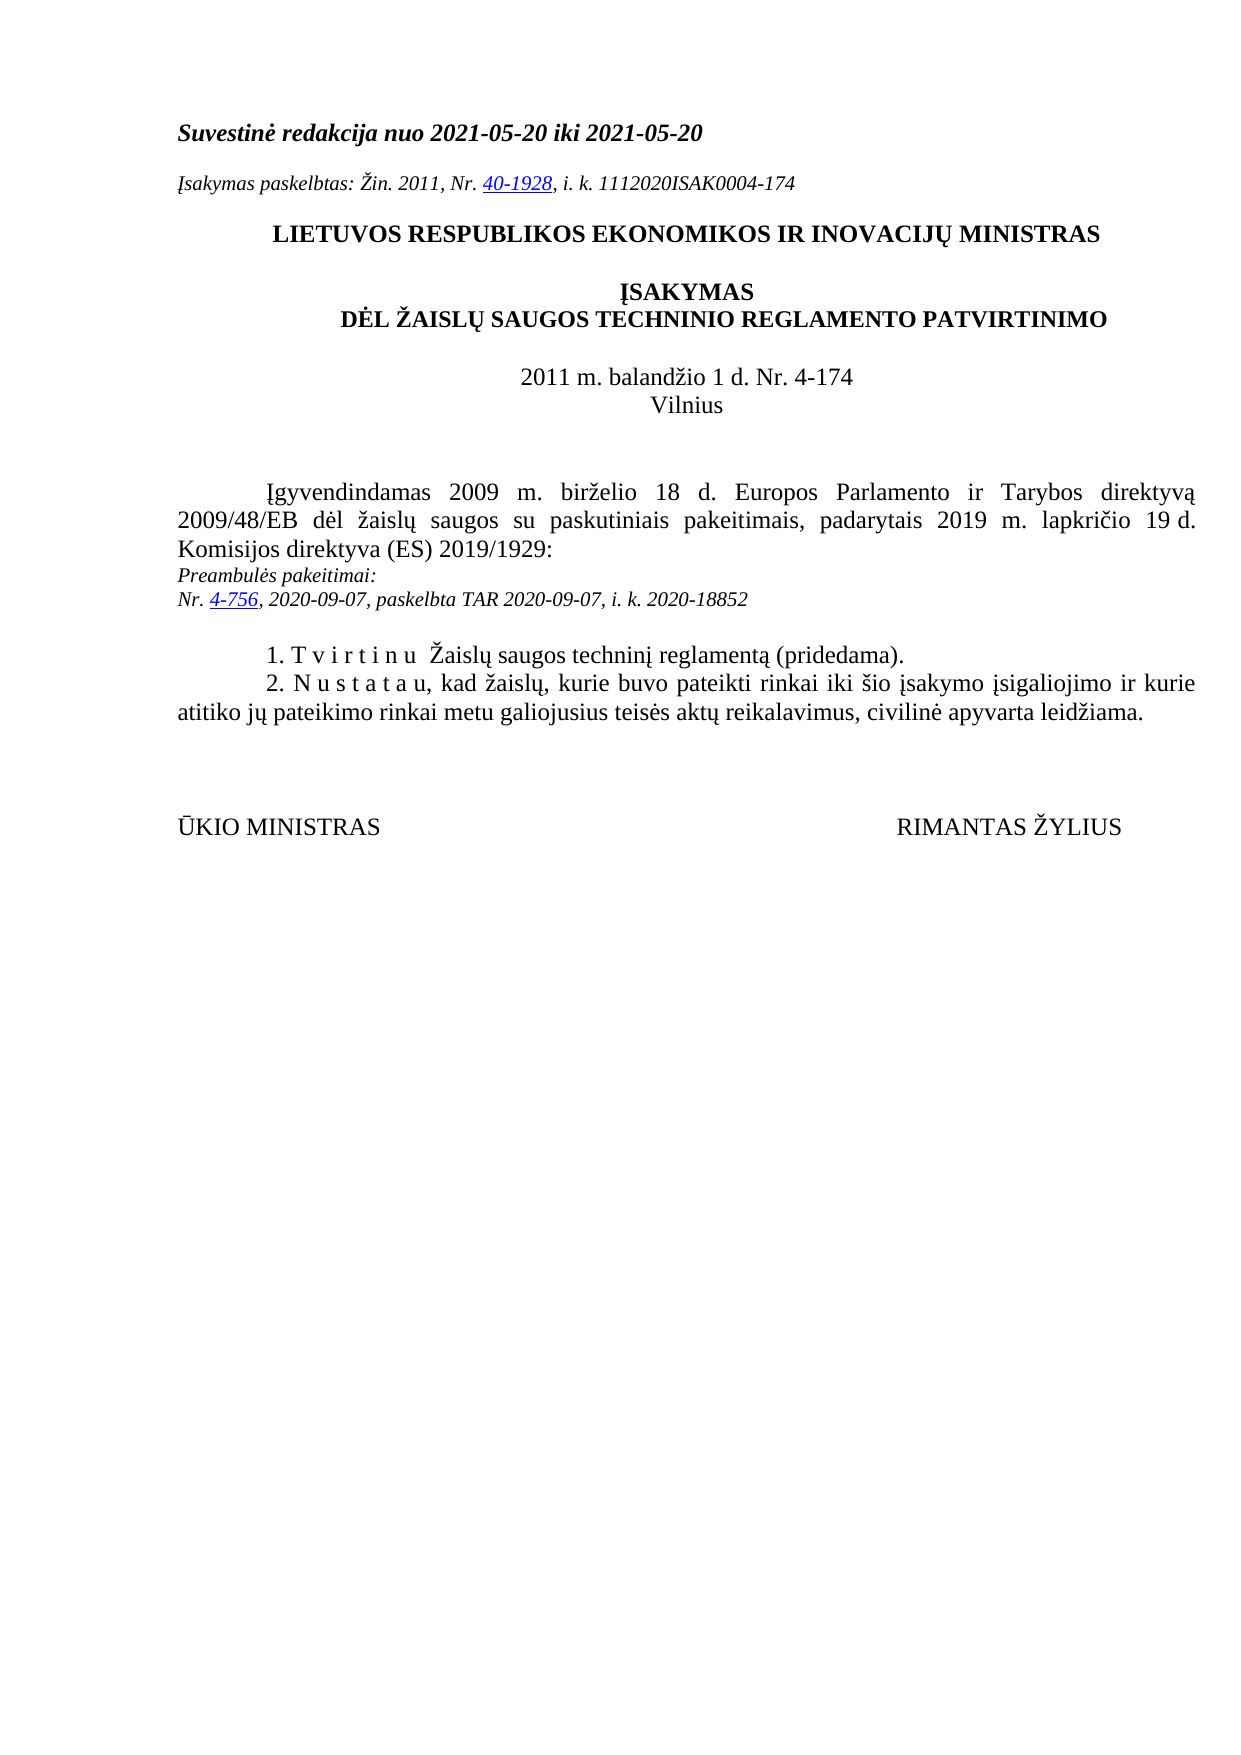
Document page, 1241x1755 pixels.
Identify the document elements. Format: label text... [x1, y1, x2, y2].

text Preambulės pakeitimai: [177, 563, 1196, 587]
text 1. Tvirtinu Žaislų saugos techninį reglamentą (pridedama). [177, 640, 1196, 668]
text ĮSAKYMAS [177, 277, 1196, 305]
text LIETUVOS RESPUBLIKOS EKONOMIKOS IR INOVACIJŲ MINISTRAS [177, 219, 1196, 248]
text Įgyvendindamas 2009 m. birželio 18 d. Europos Parlamento ir Tarybos direktyvą 2009/48/EB dėl žaislų saugos su paskutiniais pakeitimais, padarytais 2019 m. lapkričio 19 d. Komisijos direktyva (ES) 2019/1929: [177, 477, 1196, 563]
text DĖL ŽAISLŲ SAUGOS TECHNINIO REGLAMENTO PATVIRTINIMO [177, 305, 1196, 333]
text Suvestinė redakcija nuo 2021-05-20 iki 2021-05-20 [177, 118, 1196, 147]
text 2011 m. balandžio 1 d. Nr. 4-174 [177, 362, 1196, 390]
text Nr. 4-756, 2020-09-07, paskelbta TAR 2020-09-07, i. k. 2020-18852 [177, 587, 1196, 611]
text Ūkio ministras Rimantas Žylius [177, 812, 1196, 841]
text Vilnius [177, 390, 1196, 419]
text Įsakymas paskelbtas: Žin. 2011, Nr. 40-1928, i. k. 1112020ISAK0004-174 [177, 171, 1196, 195]
text 2. Nustatau, kad žaislų, kurie buvo pateikti rinkai iki šio įsakymo įsigaliojimo ir kurie atitiko jų pateikimo rinkai metu galiojusius teisės aktų reikalavimus, civilinė apyvarta leidžiama. [177, 668, 1196, 726]
